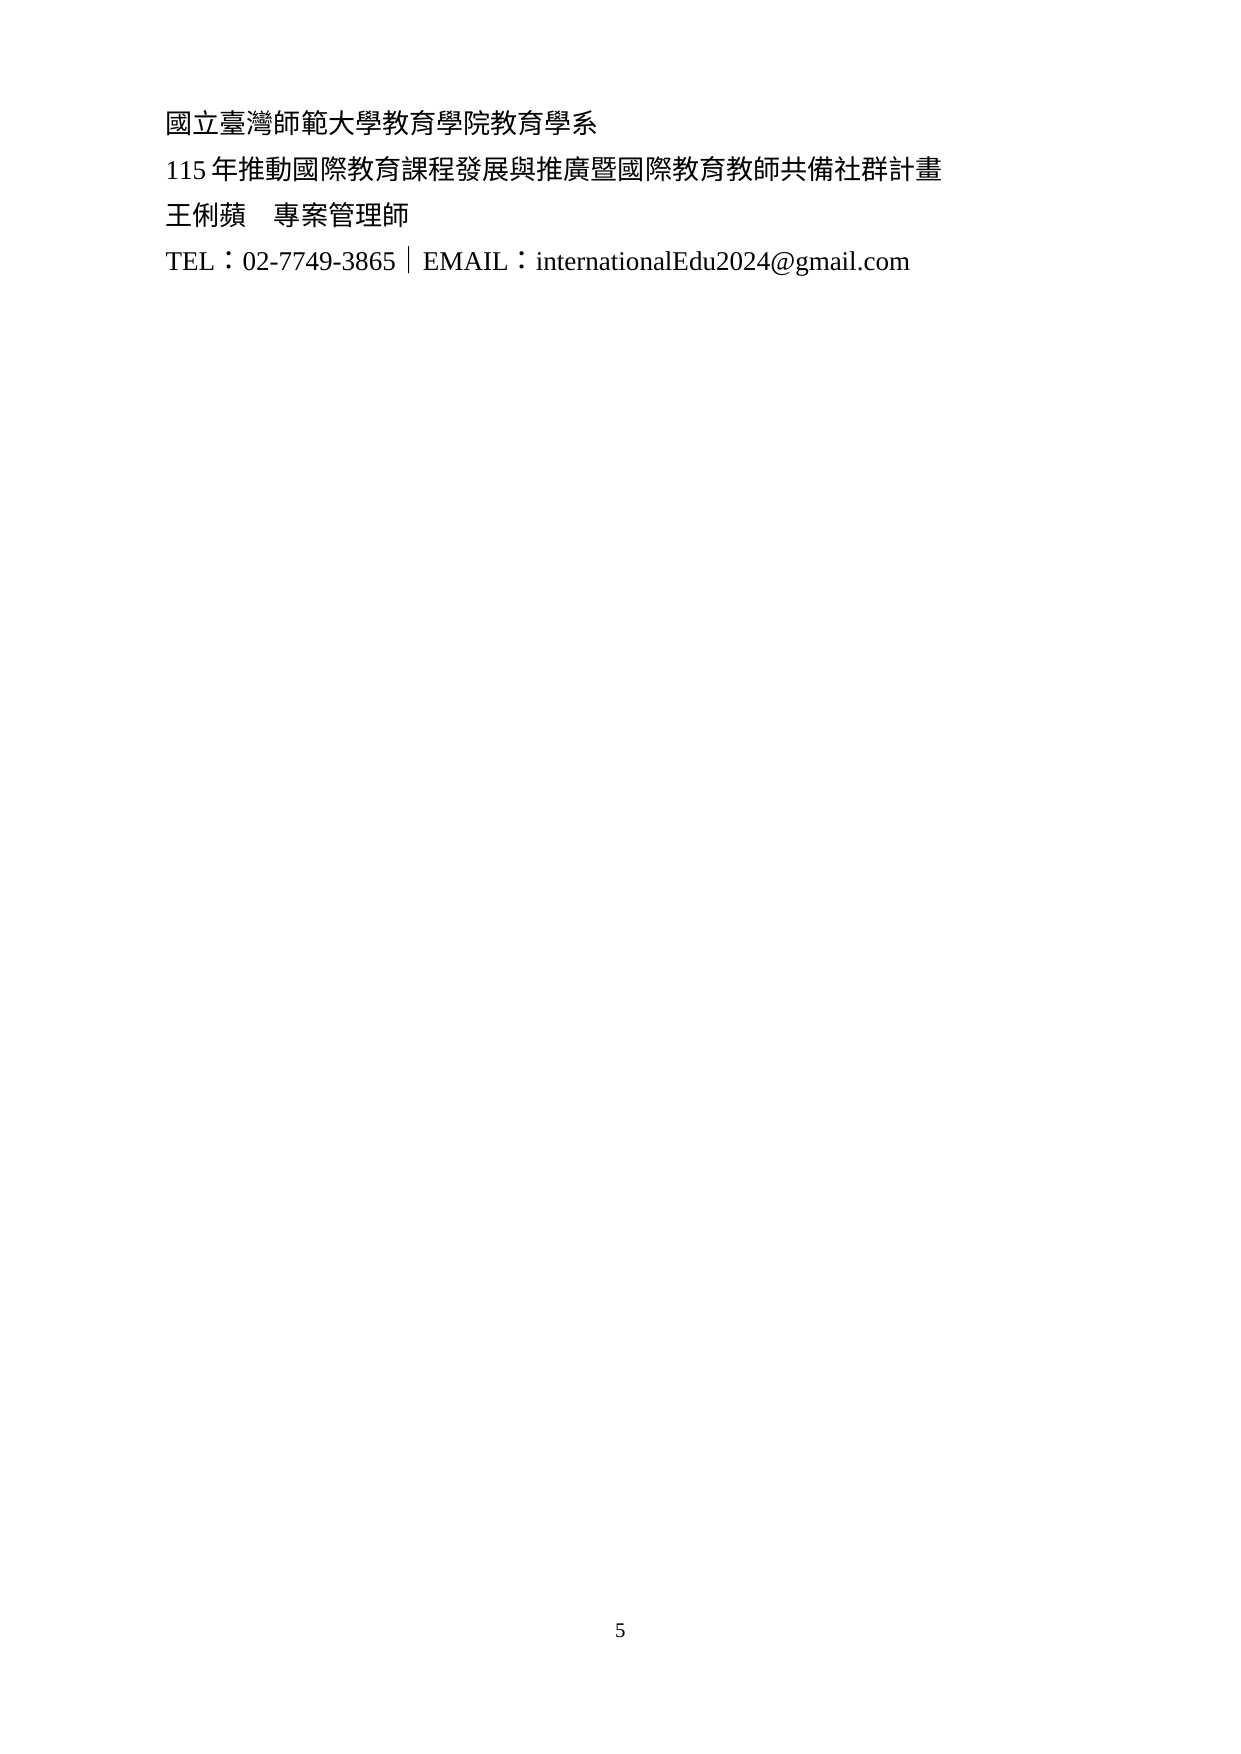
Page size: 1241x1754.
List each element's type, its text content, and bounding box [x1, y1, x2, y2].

text 國立臺灣師範大學教育學院教育學系 [165, 97, 1075, 142]
text 王俐蘋 專案管理師 [165, 188, 1075, 234]
text 115年推動國際教育課程發展與推廣暨國際教育教師共備社群計畫 [165, 142, 1075, 188]
text TEL：02-7749-3865｜EMAIL：internationalEdu2024@gmail.com [165, 234, 1075, 280]
